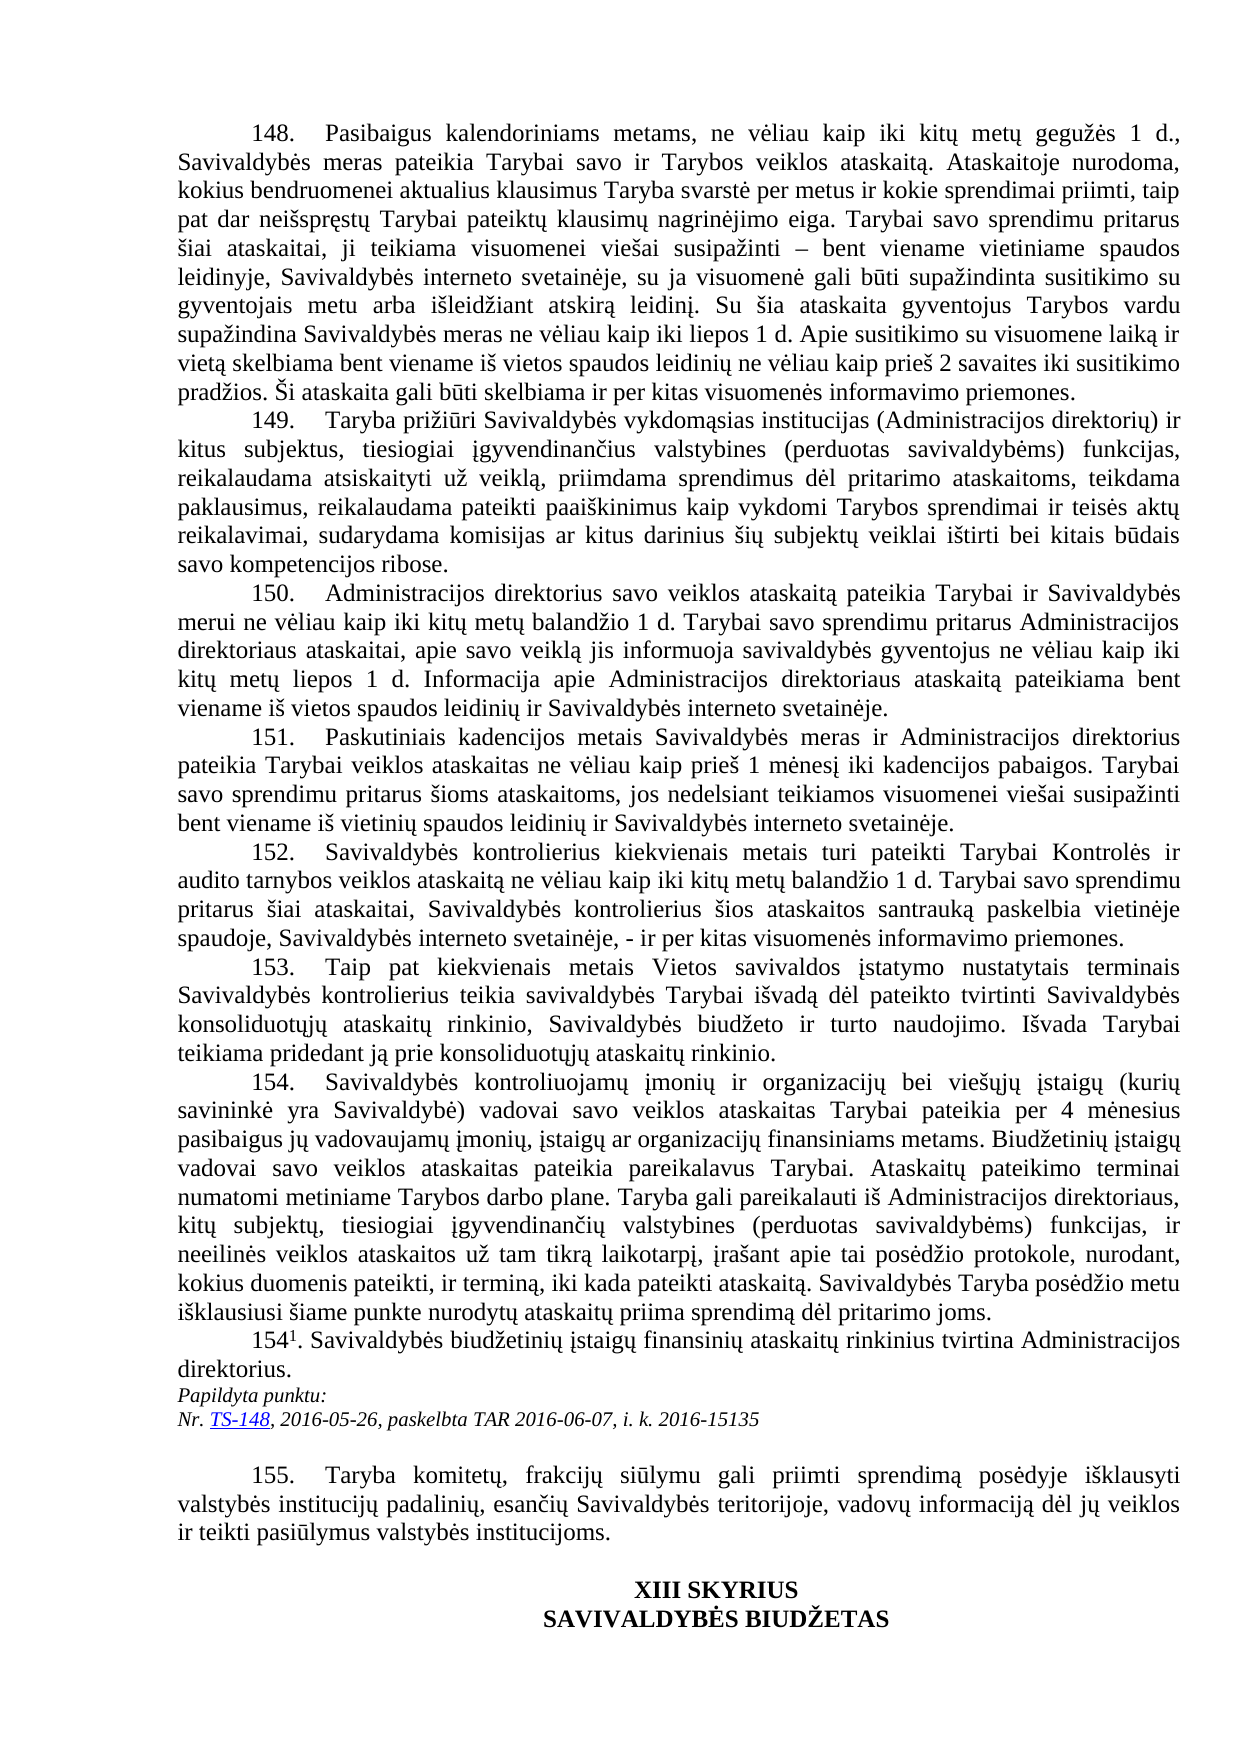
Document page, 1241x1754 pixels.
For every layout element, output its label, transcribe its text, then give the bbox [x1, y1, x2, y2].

text 149. Taryba prižiūri Savivaldybės vykdomąsias institucijas (Administracijos direktorių) ir kitus subjektus, tiesiogiai įgyvendinančius valstybines (perduotas savivaldybėms) funkcijas, reikalaudama atsiskaityti už veiklą, priimdama sprendimus dėl pritarimo ataskaitoms, teikdama paklausimus, reikalaudama pateikti paaiškinimus kaip vykdomi Tarybos sprendimai ir teisės aktų reikalavimai, sudarydama komisijas ar kitus darinius šių subjektų veiklai ištirti bei kitais būdais savo kompetencijos ribose. [177, 406, 1181, 578]
text XIII SKYRIUS [177, 1575, 1181, 1604]
text Papildyta punktu: [177, 1383, 1181, 1407]
text 155. Taryba komitetų, frakcijų siūlymu gali priimti sprendimą posėdyje išklausyti valstybės institucijų padalinių, esančių Savivaldybės teritorijoje, vadovų informaciją dėl jų veiklos ir teikti pasiūlymus valstybės institucijoms. [177, 1460, 1181, 1546]
text Nr. TS-148, 2016-05-26, paskelbta TAR 2016-06-07, i. k. 2016-15135 [177, 1407, 1181, 1431]
text 1541. Savivaldybės biudžetinių įstaigų finansinių ataskaitų rinkinius tvirtina Administracijos direktorius. [177, 1326, 1181, 1383]
text 154. Savivaldybės kontroliuojamų įmonių ir organizacijų bei viešųjų įstaigų (kurių savininkė yra Savivaldybė) vadovai savo veiklos ataskaitas Tarybai pateikia per 4 mėnesius pasibaigus jų vadovaujamų įmonių, įstaigų ar organizacijų finansiniams metams. Biudžetinių įstaigų vadovai savo veiklos ataskaitas pateikia pareikalavus Tarybai. Ataskaitų pateikimo terminai numatomi metiniame Tarybos darbo plane. Taryba gali pareikalauti iš Administracijos direktoriaus, kitų subjektų, tiesiogiai įgyvendinančių valstybines (perduotas savivaldybėms) funkcijas, ir neeilinės veiklos ataskaitos už tam tikrą laikotarpį, įrašant apie tai posėdžio protokole, nurodant, kokius duomenis pateikti, ir terminą, iki kada pateikti ataskaitą. Savivaldybės Taryba posėdžio metu išklausiusi šiame punkte nurodytų ataskaitų priima sprendimą dėl pritarimo joms. [177, 1067, 1181, 1326]
text 150. Administracijos direktorius savo veiklos ataskaitą pateikia Tarybai ir Savivaldybės merui ne vėliau kaip iki kitų metų balandžio 1 d. Tarybai savo sprendimu pritarus Administracijos direktoriaus ataskaitai, apie savo veiklą jis informuoja savivaldybės gyventojus ne vėliau kaip iki kitų metų liepos 1 d. Informacija apie Administracijos direktoriaus ataskaitą pateikiama bent viename iš vietos spaudos leidinių ir Savivaldybės interneto svetainėje. [177, 578, 1181, 722]
text 153. Taip pat kiekvienais metais Vietos savivaldos įstatymo nustatytais terminais Savivaldybės kontrolierius teikia savivaldybės Tarybai išvadą dėl pateikto tvirtinti Savivaldybės konsoliduotųjų ataskaitų rinkinio, Savivaldybės biudžeto ir turto naudojimo. Išvada Tarybai teikiama pridedant ją prie konsoliduotųjų ataskaitų rinkinio. [177, 952, 1181, 1067]
text 152. Savivaldybės kontrolierius kiekvienais metais turi pateikti Tarybai Kontrolės ir audito tarnybos veiklos ataskaitą ne vėliau kaip iki kitų metų balandžio 1 d. Tarybai savo sprendimu pritarus šiai ataskaitai, Savivaldybės kontrolierius šios ataskaitos santrauką paskelbia vietinėje spaudoje, Savivaldybės interneto svetainėje, - ir per kitas visuomenės informavimo priemones. [177, 837, 1181, 952]
text 151. Paskutiniais kadencijos metais Savivaldybės meras ir Administracijos direktorius pateikia Tarybai veiklos ataskaitas ne vėliau kaip prieš 1 mėnesį iki kadencijos pabaigos. Tarybai savo sprendimu pritarus šioms ataskaitoms, jos nedelsiant teikiamos visuomenei viešai susipažinti bent viename iš vietinių spaudos leidinių ir Savivaldybės interneto svetainėje. [177, 722, 1181, 837]
text 148. Pasibaigus kalendoriniams metams, ne vėliau kaip iki kitų metų gegužės 1 d., Savivaldybės meras pateikia Tarybai savo ir Tarybos veiklos ataskaitą. Ataskaitoje nurodoma, kokius bendruomenei aktualius klausimus Taryba svarstė per metus ir kokie sprendimai priimti, taip pat dar neišspręstų Tarybai pateiktų klausimų nagrinėjimo eiga. Tarybai savo sprendimu pritarus šiai ataskaitai, ji teikiama visuomenei viešai susipažinti – bent viename vietiniame spaudos leidinyje, Savivaldybės interneto svetainėje, su ja visuomenė gali būti supažindinta susitikimo su gyventojais metu arba išleidžiant atskirą leidinį. Su šia ataskaita gyventojus Tarybos vardu supažindina Savivaldybės meras ne vėliau kaip iki liepos 1 d. Apie susitikimo su visuomene laiką ir vietą skelbiama bent viename iš vietos spaudos leidinių ne vėliau kaip prieš 2 savaites iki susitikimo pradžios. Ši ataskaita gali būti skelbiama ir per kitas visuomenės informavimo priemones. [177, 118, 1181, 406]
text SAVIVALDYBĖS BIUDŽETAS [177, 1604, 1181, 1632]
